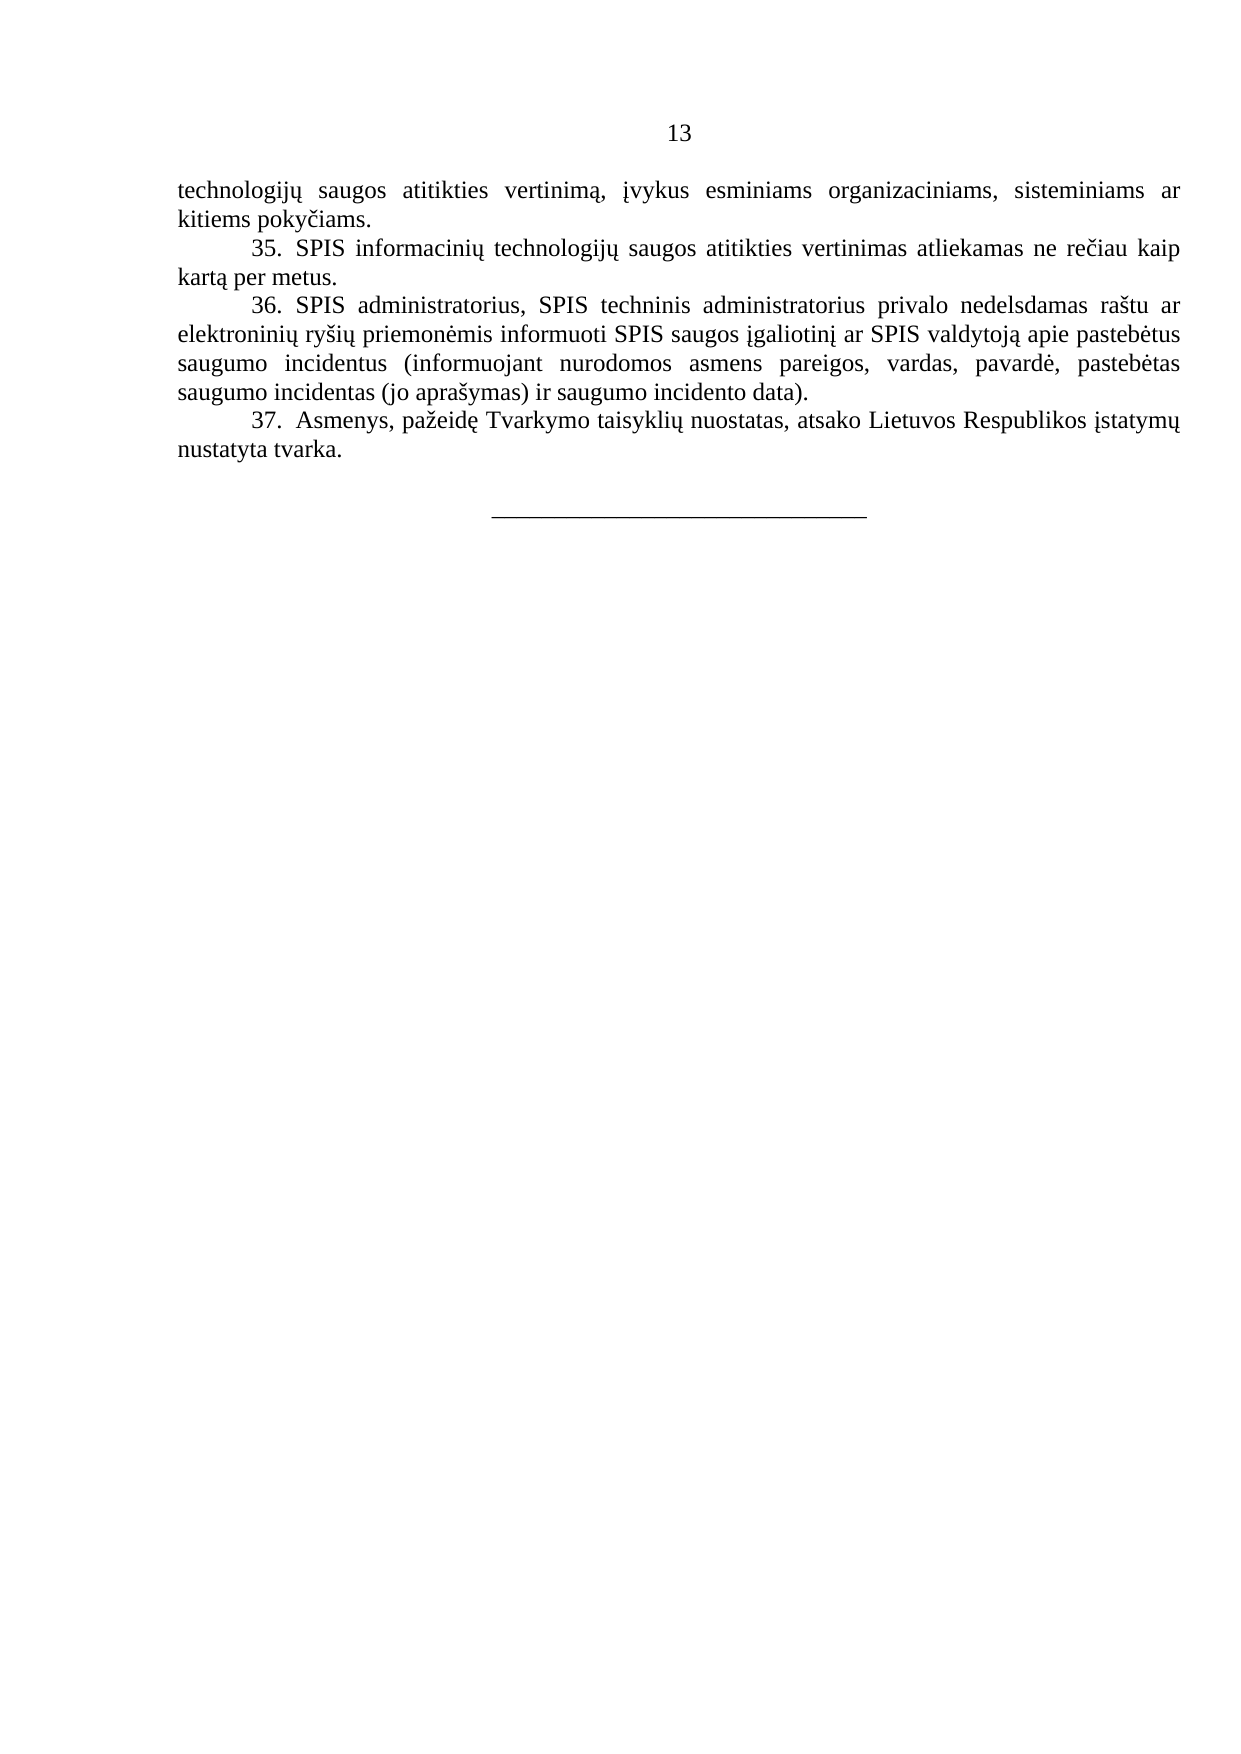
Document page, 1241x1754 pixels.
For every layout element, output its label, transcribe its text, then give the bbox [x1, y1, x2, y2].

text 37. Asmenys, pažeidę Tvarkymo taisyklių nuostatas, atsako Lietuvos Respublikos įstatymų nustatyta tvarka. [177, 406, 1181, 463]
text ______________________________ [177, 492, 1181, 521]
text 36. SPIS administratorius, SPIS techninis administratorius privalo nedelsdamas raštu ar elektroninių ryšių priemonėmis informuoti SPIS saugos įgaliotinį ar SPIS valdytoją apie pastebėtus saugumo incidentus (informuojant nurodomos asmens pareigos, vardas, pavardė, pastebėtas saugumo incidentas (jo aprašymas) ir saugumo incidento data). [177, 291, 1181, 406]
text technologijų saugos atitikties vertinimą, įvykus esminiams organizaciniams, sisteminiams ar kitiems pokyčiams. [177, 176, 1181, 233]
text 35. SPIS informacinių technologijų saugos atitikties vertinimas atliekamas ne rečiau kaip kartą per metus. [177, 233, 1181, 291]
